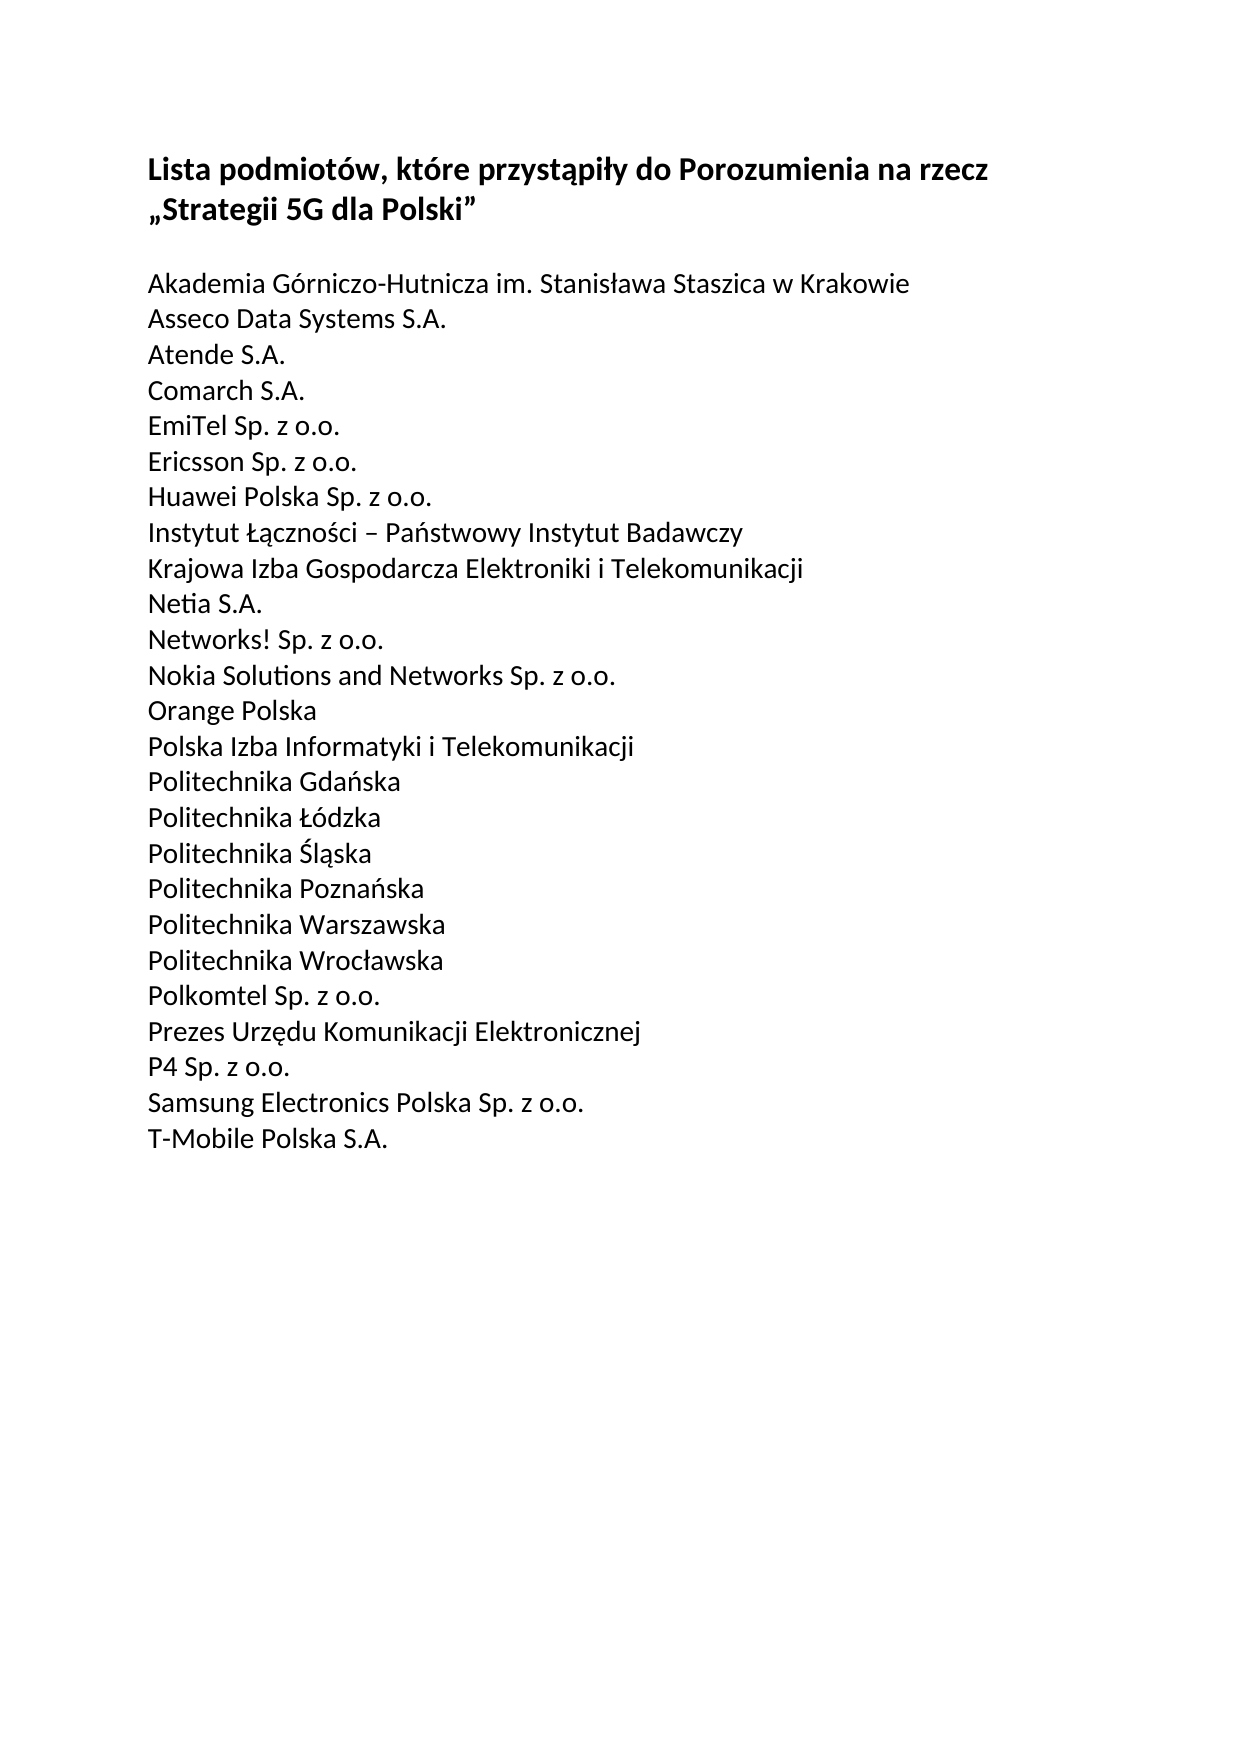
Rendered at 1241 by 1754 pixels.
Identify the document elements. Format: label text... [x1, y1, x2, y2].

text Instytut Łączności – Państwowy Instytut Badawczy [148, 514, 1093, 550]
text Polska Izba Informatyki i Telekomunikacji [148, 728, 1093, 763]
text Politechnika Łódzka [148, 799, 1093, 835]
text Politechnika Gdańska [148, 763, 1093, 799]
text Politechnika Wrocławska [148, 942, 1093, 977]
text EmiTel Sp. z o.o. [148, 407, 1093, 443]
text Akademia Górniczo-Hutnicza im. Stanisława Staszica w Krakowie [148, 265, 1093, 300]
text Comarch S.A. [148, 372, 1093, 407]
text Ericsson Sp. z o.o. [148, 443, 1093, 478]
text Atende S.A. [148, 336, 1093, 372]
text Netia S.A. [148, 585, 1093, 621]
text Networks! Sp. z o.o. [148, 621, 1093, 657]
text Prezes Urzędu Komunikacji Elektronicznej [148, 1013, 1093, 1048]
text Lista podmiotów, które przystąpiły do Porozumienia na rzecz „Strategii 5G dla Polski” [148, 148, 1093, 229]
text Asseco Data Systems S.A. [148, 300, 1093, 336]
text Nokia Solutions and Networks Sp. z o.o. [148, 657, 1093, 692]
text T-Mobile Polska S.A. [148, 1120, 1093, 1155]
text Huawei Polska Sp. z o.o. [148, 478, 1093, 514]
text Krajowa Izba Gospodarcza Elektroniki i Telekomunikacji [148, 550, 1093, 585]
text Samsung Electronics Polska Sp. z o.o. [148, 1084, 1093, 1120]
text P4 Sp. z o.o. [148, 1048, 1093, 1084]
text Politechnika Poznańska [148, 870, 1093, 906]
text Polkomtel Sp. z o.o. [148, 977, 1093, 1013]
text Politechnika Śląska [148, 835, 1093, 870]
text Orange Polska [148, 692, 1093, 728]
text Politechnika Warszawska [148, 906, 1093, 942]
